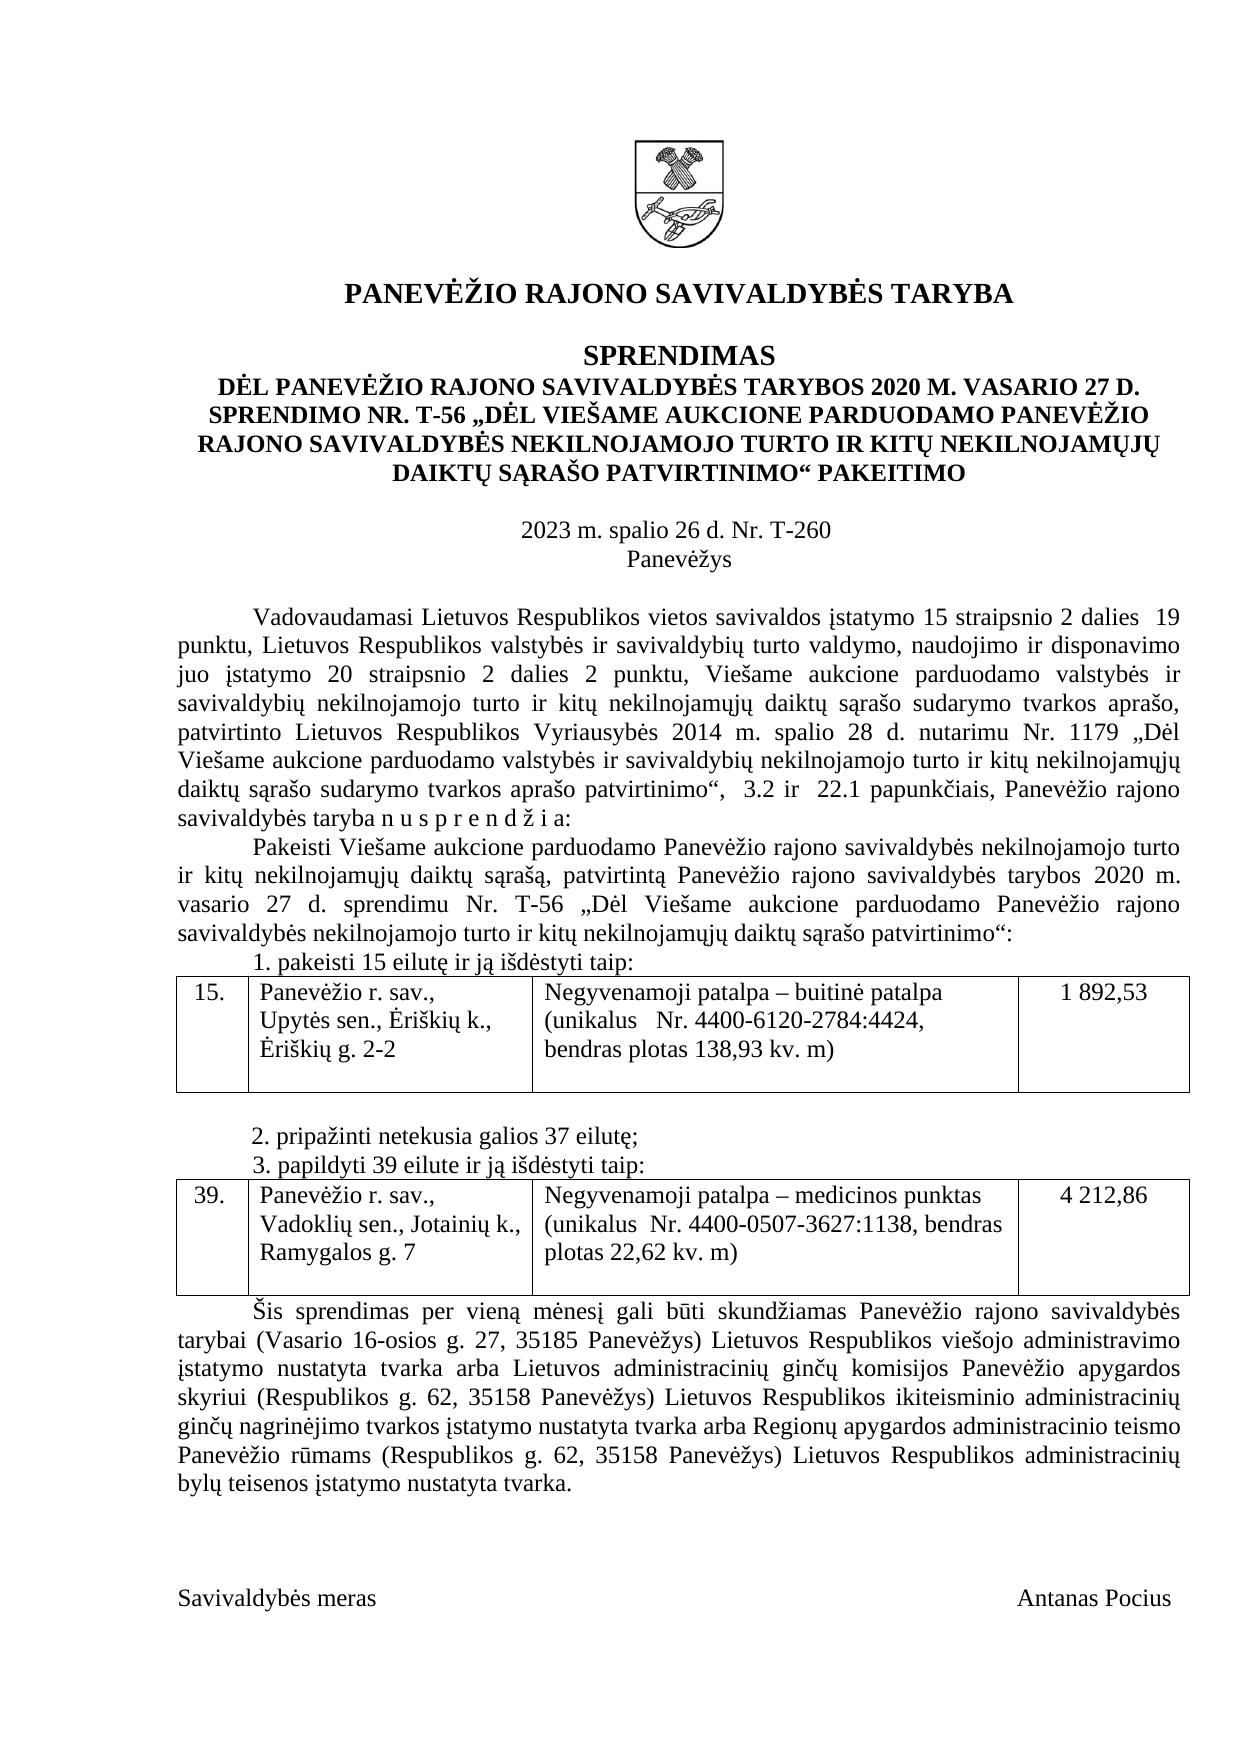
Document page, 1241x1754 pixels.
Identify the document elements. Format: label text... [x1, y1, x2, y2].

text SPRENDIMAS [177, 338, 1181, 372]
table_header Panevėžio r. sav., Vadoklių sen., Jotainių k., Ramygalos g. 7 [249, 1180, 532, 1295]
text 2. pripažinti netekusia galios 37 eilutę; [177, 1121, 1181, 1150]
text Pakeisti Viešame aukcione parduodamo Panevėžio rajono savivaldybės nekilnojamojo turto ir kitų nekilnojamųjų daiktų sąrašą, patvirtintą Panevėžio rajono savivaldybės tarybos 2020 m. vasario 27 d. sprendimu Nr. T-56 „Dėl Viešame aukcione parduodamo Panevėžio rajono savivaldybės nekilnojamojo turto ir kitų nekilnojamųjų daiktų sąrašo patvirtinimo“: [177, 832, 1181, 947]
text DĖL PANEVĖŽIO RAJONO SAVIVALDYBĖS TARYBOS 2020 M. VASARIO 27 D. SPRENDIMO NR. T-56 „DĖL VIEŠAME AUKCIONE PARDUODAMO PANEVĖŽIO RAJONO SAVIVALDYBĖS NEKILNOJAMOJO TURTO IR KITŲ NEKILNOJAMŲJŲ DAIKTŲ SĄRAŠO PATVIRTINIMO“ PAKEITIMO [177, 372, 1181, 487]
text Vadovaudamasi Lietuvos Respublikos vietos savivaldos įstatymo 15 straipsnio 2 dalies 19 punktu, Lietuvos Respublikos valstybės ir savivaldybių turto valdymo, naudojimo ir disponavimo juo įstatymo 20 straipsnio 2 dalies 2 punktu, Viešame aukcione parduodamo valstybės ir savivaldybių nekilnojamojo turto ir kitų nekilnojamųjų daiktų sąrašo sudarymo tvarkos aprašo, patvirtinto Lietuvos Respublikos Vyriausybės 2014 m. spalio 28 d. nutarimu Nr. 1179 „Dėl Viešame aukcione parduodamo valstybės ir savivaldybių nekilnojamojo turto ir kitų nekilnojamųjų daiktų sąrašo sudarymo tvarkos aprašo patvirtinimo“, 3.2 ir 22.1 papunkčiais, Panevėžio rajono savivaldybės taryba n u s p r e n d ž i a: [177, 602, 1181, 832]
text 3. papildyti 39 eilute ir ją išdėstyti taip: [252, 1150, 1181, 1179]
table_header 15. [177, 977, 248, 1092]
text 2023 m. spalio 26 d. Nr. T-260 [177, 516, 1181, 544]
table_header Negyvenamoji patalpa – buitinė patalpa (unikalus Nr. 4400-6120-2784:4424, bendras plotas 138,93 kv. m) [533, 977, 1018, 1092]
text 1. pakeisti 15 eilutę ir ją išdėstyti taip: [177, 947, 1181, 976]
table_header 39. [177, 1180, 248, 1295]
table_header Negyvenamoji patalpa – medicinos punktas (unikalus Nr. 4400-0507-3627:1138, bendras plotas 22,62 kv. m) [533, 1180, 1018, 1295]
table_header 1 892,53 [1019, 977, 1189, 1092]
table_header Panevėžio r. sav., Upytės sen., Ėriškių k., Ėriškių g. 2-2 [249, 977, 532, 1092]
text Savivaldybės meras Antanas Pocius [177, 1583, 1181, 1612]
table_header 4 212,86 [1019, 1180, 1189, 1295]
text Šis sprendimas per vieną mėnesį gali būti skundžiamas Panevėžio rajono savivaldybės tarybai (Vasario 16-osios g. 27, 35185 Panevėžys) Lietuvos Respublikos viešojo administravimo įstatymo nustatyta tvarka arba Lietuvos administracinių ginčų komisijos Panevėžio apygardos skyriui (Respublikos g. 62, 35158 Panevėžys) Lietuvos Respublikos ikiteisminio administracinių ginčų nagrinėjimo tvarkos įstatymo nustatyta tvarka arba Regionų apygardos administracinio teismo Panevėžio rūmams (Respublikos g. 62, 35158 Panevėžys) Lietuvos Respublikos administracinių bylų teisenos įstatymo nustatyta tvarka. [177, 1296, 1181, 1497]
text Panevėžys [177, 544, 1181, 573]
text panevėžio rajono savivaldybės taryba [177, 276, 1181, 309]
